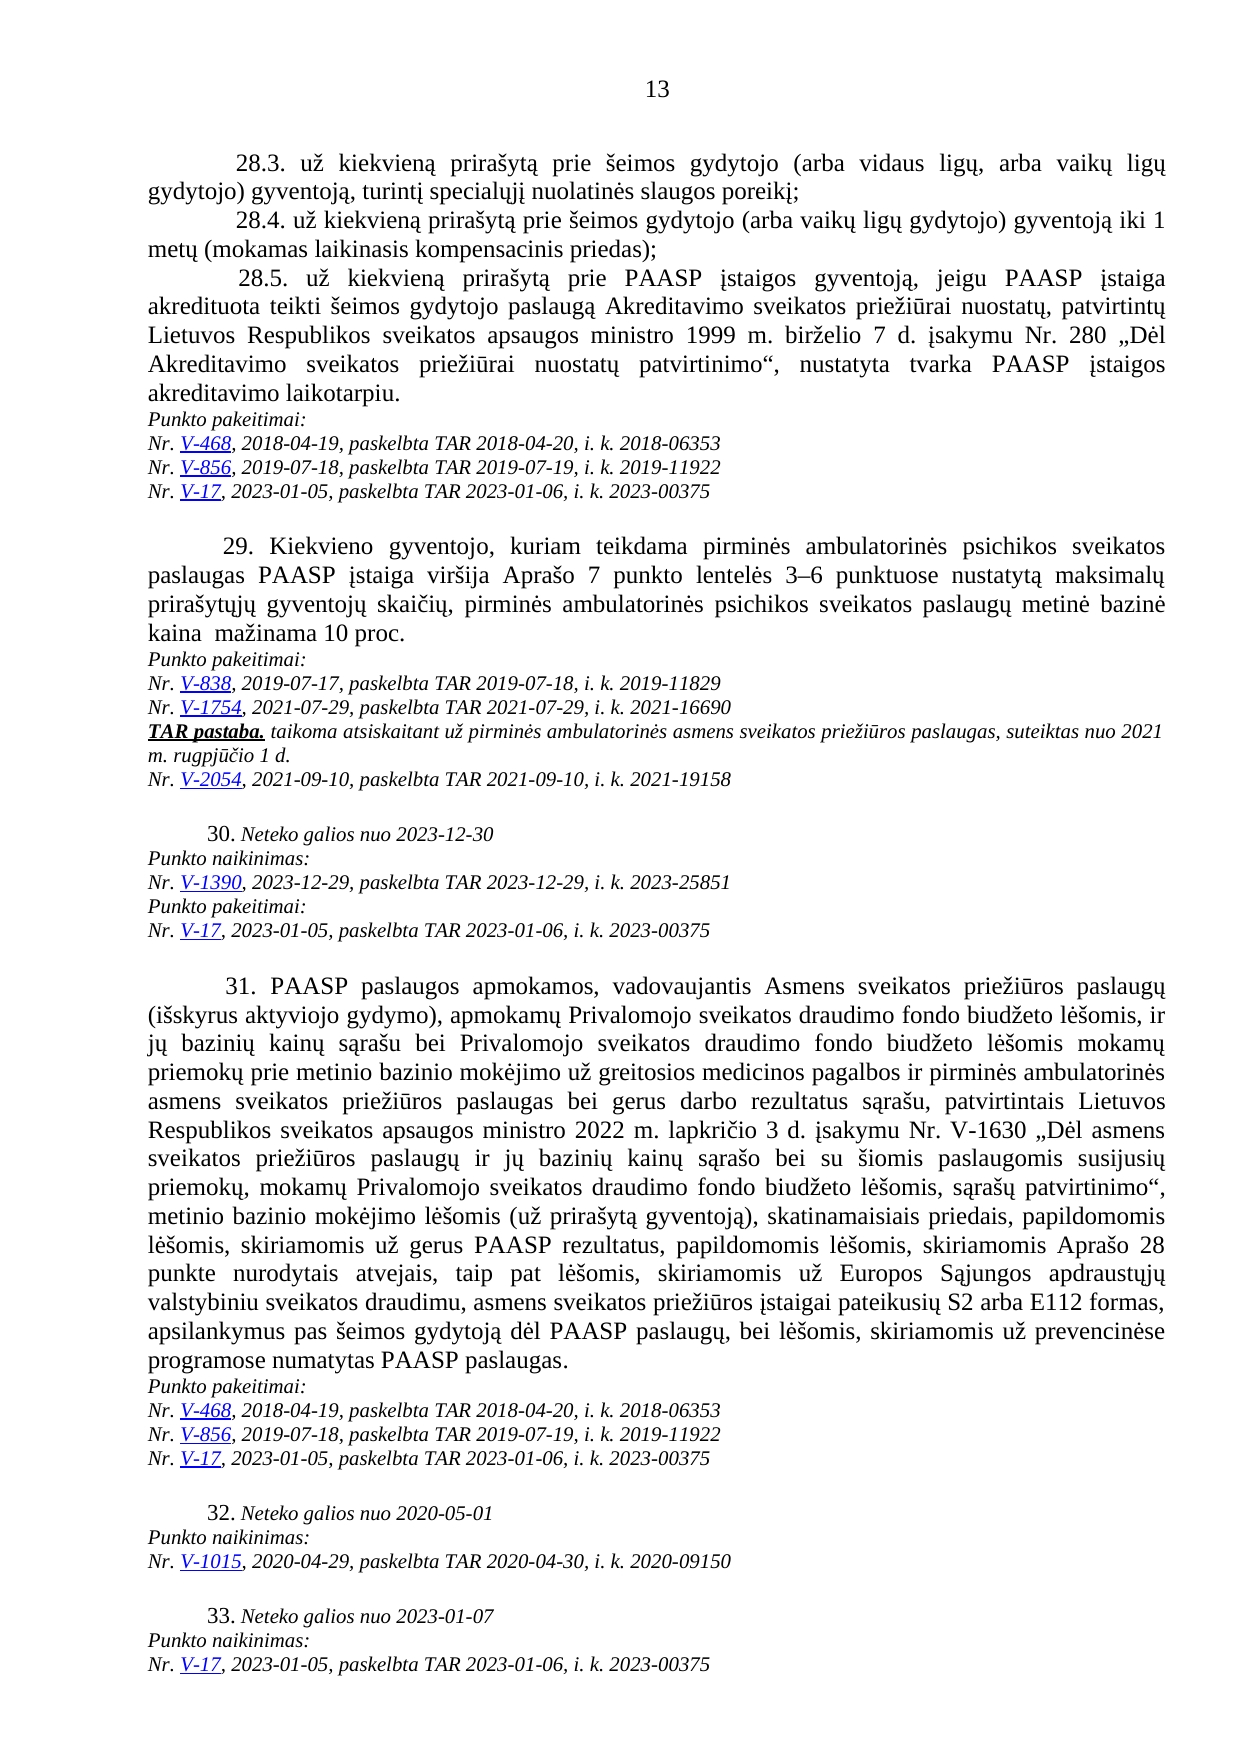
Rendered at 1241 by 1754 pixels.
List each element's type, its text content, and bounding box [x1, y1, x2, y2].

text 28.3. už kiekvieną prirašytą prie šeimos gydytojo (arba vidaus ligų, arba vaikų ligų gydytojo) gyventoją, turintį specialųjį nuolatinės slaugos poreikį; [148, 148, 1166, 205]
text Punkto naikinimas: [148, 846, 1166, 870]
text Nr. V-1754, 2021-07-29, paskelbta TAR 2021-07-29, i. k. 2021-16690 [148, 694, 1166, 719]
text Punkto pakeitimai: [148, 406, 1166, 431]
text 28.5. už kiekvieną prirašytą prie PAASP įstaigos gyventoją, jeigu PAASP įstaiga akredituota teikti šeimos gydytojo paslaugą Akreditavimo sveikatos priežiūrai nuostatų, patvirtintų Lietuvos Respublikos sveikatos apsaugos ministro 1999 m. birželio 7 d. įsakymu Nr. 280 „Dėl Akreditavimo sveikatos priežiūrai nuostatų patvirtinimo“, nustatyta tvarka PAASP įstaigos akreditavimo laikotarpiu. [148, 263, 1166, 406]
text Nr. V-1015, 2020-04-29, paskelbta TAR 2020-04-30, i. k. 2020-09150 [148, 1549, 1166, 1573]
text Nr. V-468, 2018-04-19, paskelbta TAR 2018-04-20, i. k. 2018-06353 [148, 1398, 1166, 1422]
text 29. Kiekvieno gyventojo, kuriam teikdama pirminės ambulatorinės psichikos sveikatos paslaugas PAASP įstaiga viršija Aprašo 7 punkto lentelės 3–6 punktuose nustatytą maksimalų prirašytųjų gyventojų skaičių, pirminės ambulatorinės psichikos sveikatos paslaugų metinė bazinė kaina mažinama 10 proc. [148, 531, 1166, 646]
text Nr. V-2054, 2021-09-10, paskelbta TAR 2021-09-10, i. k. 2021-19158 [148, 767, 1166, 791]
text Punkto pakeitimai: [148, 646, 1166, 671]
text Punkto pakeitimai: [148, 894, 1166, 918]
text 33. Neteko galios nuo 2023-01-07 [148, 1602, 1166, 1628]
text Nr. V-856, 2019-07-18, paskelbta TAR 2019-07-19, i. k. 2019-11922 [148, 454, 1166, 479]
text 30. Neteko galios nuo 2023-12-30 [148, 819, 1166, 846]
text 31. PAASP paslaugos apmokamos, vadovaujantis Asmens sveikatos priežiūros paslaugų (išskyrus aktyviojo gydymo), apmokamų Privalomojo sveikatos draudimo fondo biudžeto lėšomis, ir jų bazinių kainų sąrašu bei Privalomojo sveikatos draudimo fondo biudžeto lėšomis mokamų priemokų prie metinio bazinio mokėjimo už greitosios medicinos pagalbos ir pirminės ambulatorinės asmens sveikatos priežiūros paslaugas bei gerus darbo rezultatus sąrašu, patvirtintais Lietuvos Respublikos sveikatos apsaugos ministro 2022 m. lapkričio 3 d. įsakymu Nr. V-1630 „Dėl asmens sveikatos priežiūros paslaugų ir jų bazinių kainų sąrašo bei su šiomis paslaugomis susijusių priemokų, mokamų Privalomojo sveikatos draudimo fondo biudžeto lėšomis, sąrašų patvirtinimo“, metinio bazinio mokėjimo lėšomis (už prirašytą gyventoją), skatinamaisiais priedais, papildomomis lėšomis, skiriamomis už gerus PAASP rezultatus, papildomomis lėšomis, skiriamomis Aprašo 28 punkte nurodytais atvejais, taip pat lėšomis, skiriamomis už Europos Sąjungos apdraustųjų valstybiniu sveikatos draudimu, asmens sveikatos priežiūros įstaigai pateikusių S2 arba E112 formas, apsilankymus pas šeimos gydytoją dėl PAASP paslaugų, bei lėšomis, skiriamomis už prevencinėse programose numatytas PAASP paslaugas. [148, 971, 1166, 1373]
text Nr. V-17, 2023-01-05, paskelbta TAR 2023-01-06, i. k. 2023-00375 [148, 1652, 1166, 1676]
text Nr. V-468, 2018-04-19, paskelbta TAR 2018-04-20, i. k. 2018-06353 [148, 431, 1166, 454]
text 32. Neteko galios nuo 2020-05-01 [148, 1498, 1166, 1525]
text Punkto naikinimas: [148, 1628, 1166, 1652]
text Nr. V-17, 2023-01-05, paskelbta TAR 2023-01-06, i. k. 2023-00375 [148, 1446, 1166, 1470]
text Nr. V-856, 2019-07-18, paskelbta TAR 2019-07-19, i. k. 2019-11922 [148, 1422, 1166, 1446]
text Nr. V-1390, 2023-12-29, paskelbta TAR 2023-12-29, i. k. 2023-25851 [148, 870, 1166, 894]
text Nr. V-17, 2023-01-05, paskelbta TAR 2023-01-06, i. k. 2023-00375 [148, 918, 1166, 942]
text TAR pastaba. taikoma atsiskaitant už pirminės ambulatorinės asmens sveikatos priežiūros paslaugas, suteiktas nuo 2021 m. rugpjūčio 1 d. [148, 719, 1166, 767]
text Nr. V-838, 2019-07-17, paskelbta TAR 2019-07-18, i. k. 2019-11829 [148, 671, 1166, 694]
text 28.4. už kiekvieną prirašytą prie šeimos gydytojo (arba vaikų ligų gydytojo) gyventoją iki 1 metų (mokamas laikinasis kompensacinis priedas); [148, 205, 1166, 263]
text Punkto naikinimas: [148, 1525, 1166, 1549]
text Nr. V-17, 2023-01-05, paskelbta TAR 2023-01-06, i. k. 2023-00375 [148, 479, 1166, 503]
text Punkto pakeitimai: [148, 1373, 1166, 1398]
